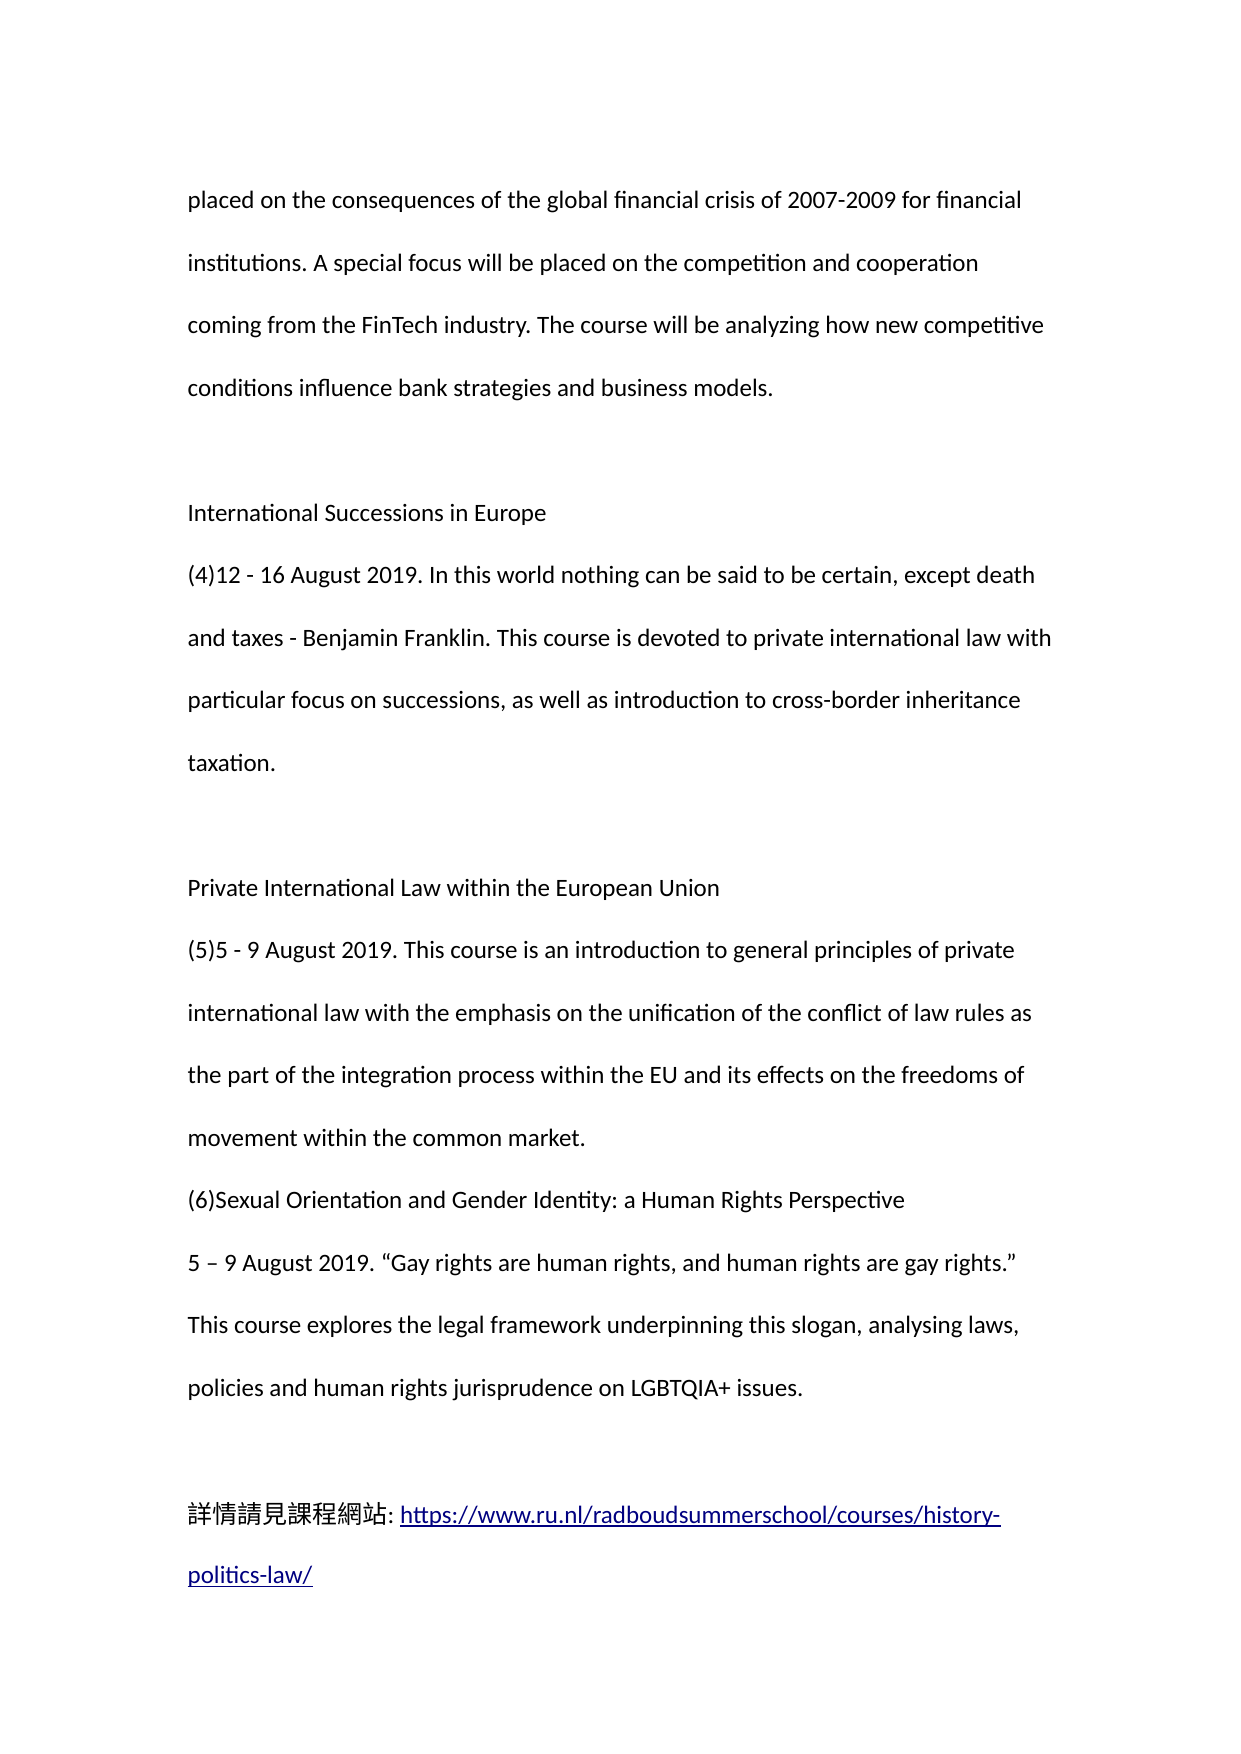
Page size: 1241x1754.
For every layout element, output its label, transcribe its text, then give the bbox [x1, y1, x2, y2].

text (6)Sexual Orientation and Gender Identity: a Human Rights Perspective [187, 1158, 1053, 1221]
text placed on the consequences of the global financial crisis of 2007-2009 for financial institutions. A special focus will be placed on the competition and cooperation coming from the FinTech industry. The course will be analyzing how new competitive conditions influence bank strategies and business models. [187, 158, 1053, 408]
text 5 – 9 August 2019. “Gay rights are human rights, and human rights are gay rights.” This course explores the legal framework underpinning this slogan, analysing laws, policies and human rights jurisprudence on LGBTQIA+ issues. [187, 1221, 1053, 1408]
text (4)12 - 16 August 2019. In this world nothing can be said to be certain, except death and taxes - Benjamin Franklin. This course is devoted to private international law with particular focus on successions, as well as introduction to cross-border inheritance taxation. [187, 533, 1053, 783]
text (5)5 - 9 August 2019. This course is an introduction to general principles of private international law with the emphasis on the unification of the conflict of law rules as the part of the integration process within the EU and its effects on the freedoms of movement within the common market. [187, 908, 1053, 1158]
text 詳情請見課程網站: https://www.ru.nl/radboudsummerschool/courses/history-politics-law/ [187, 1471, 1053, 1596]
text International Successions in Europe [187, 471, 1053, 533]
text Private International Law within the European Union [187, 846, 1053, 908]
